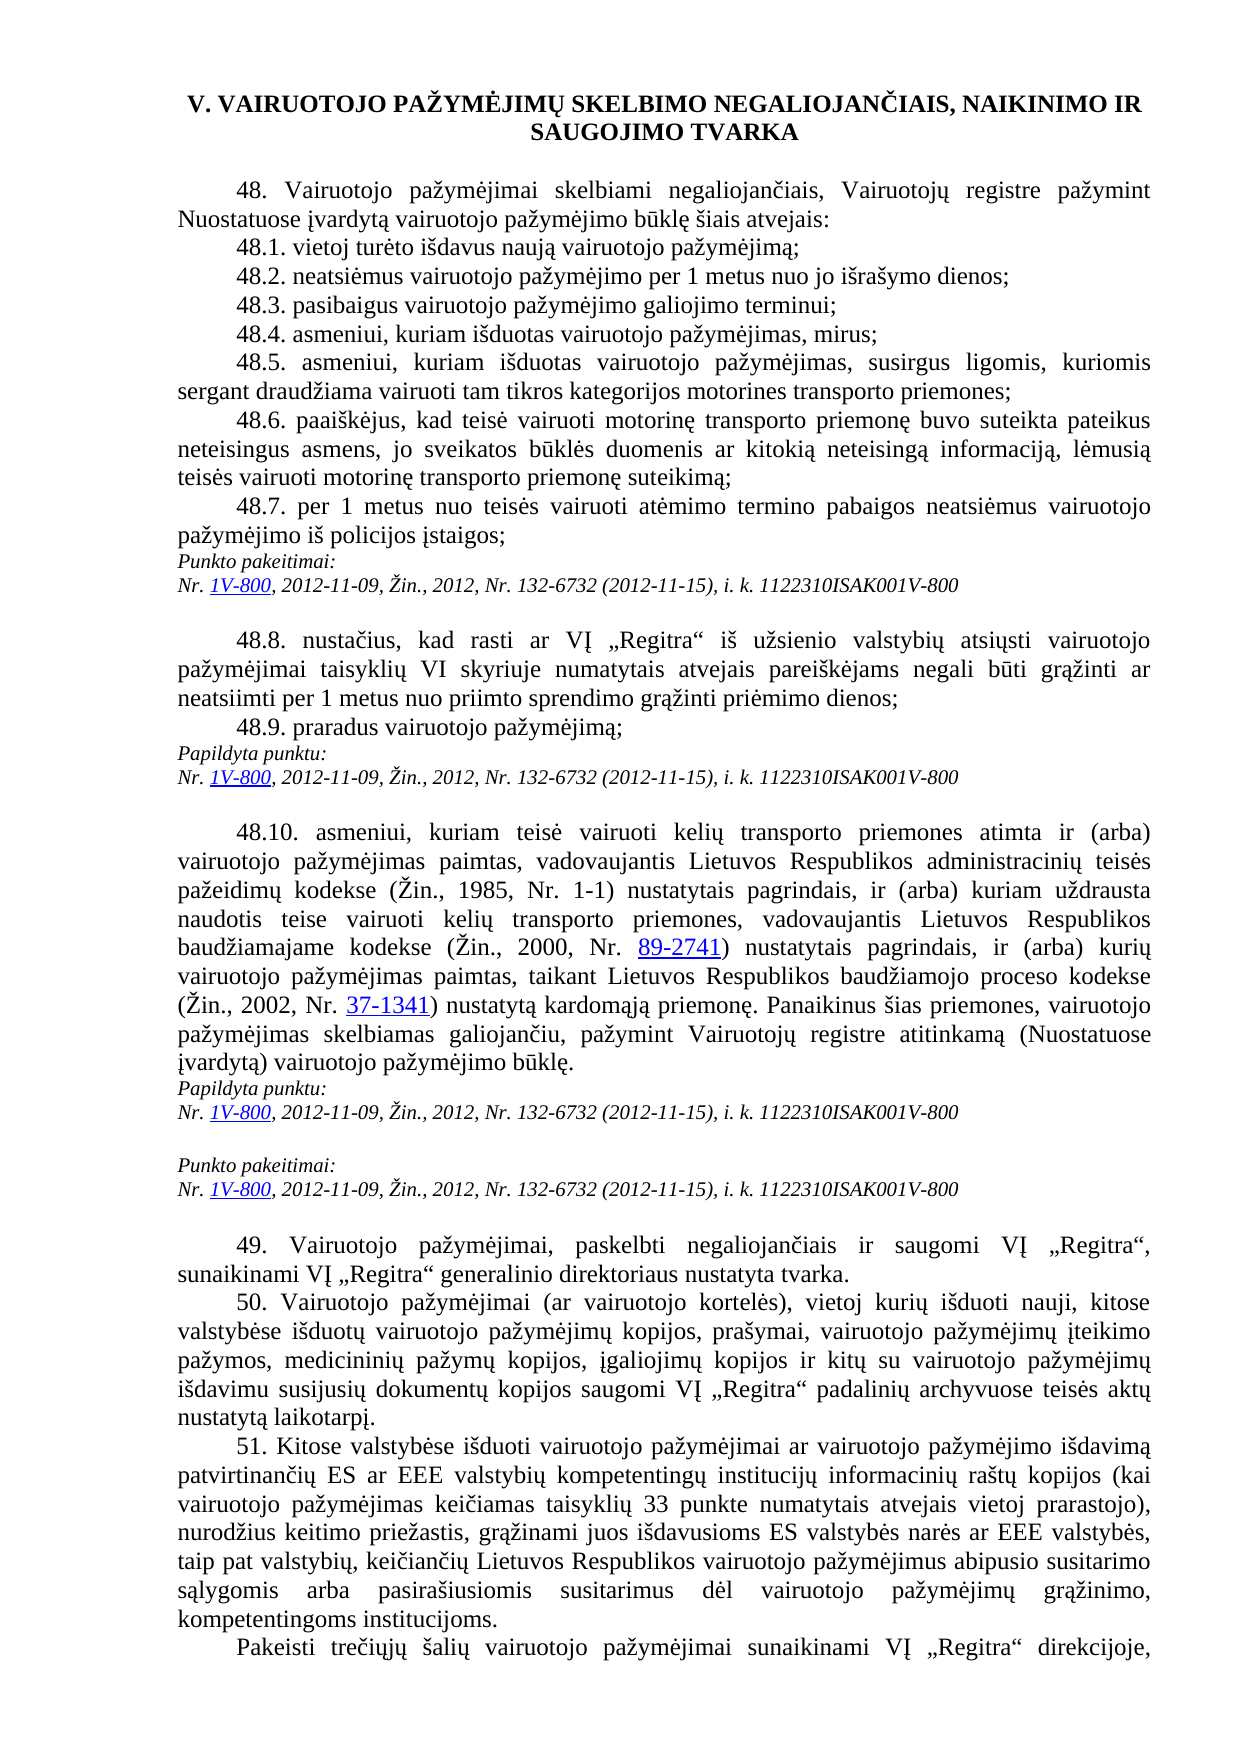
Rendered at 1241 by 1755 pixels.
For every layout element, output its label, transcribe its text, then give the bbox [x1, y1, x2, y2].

text 48.5. asmeniui, kuriam išduotas vairuotojo pažymėjimas, susirgus ligomis, kuriomis sergant draudžiama vairuoti tam tikros kategorijos motorines transporto priemones; [177, 347, 1152, 405]
text V. VAIRUOTOJO PAŽYMĖJIMŲ SKELBIMO NEGALIOJANČIAIS, NAIKINIMO IR SAUGOJIMO TVARKA [177, 89, 1152, 146]
text Nr. 1V-800, 2012-11-09, Žin., 2012, Nr. 132-6732 (2012-11-15), i. k. 1122310ISAK001V-800 [177, 573, 1152, 597]
text Nr. 1V-800, 2012-11-09, Žin., 2012, Nr. 132-6732 (2012-11-15), i. k. 1122310ISAK001V-800 [177, 1100, 1152, 1124]
text Punkto pakeitimai: [177, 1153, 1152, 1177]
text 48.9. praradus vairuotojo pažymėjimą; [177, 712, 1152, 741]
text 48.10. asmeniui, kuriam teisė vairuoti kelių transporto priemones atimta ir (arba) vairuotojo pažymėjimas paimtas, vadovaujantis Lietuvos Respublikos administracinių teisės pažeidimų kodekse (Žin., 1985, Nr. 1-1) nustatytais pagrindais, ir (arba) kuriam uždrausta naudotis teise vairuoti kelių transporto priemones, vadovaujantis Lietuvos Respublikos baudžiamajame kodekse (Žin., 2000, Nr. 89-2741) nustatytais pagrindais, ir (arba) kurių vairuotojo pažymėjimas paimtas, taikant Lietuvos Respublikos baudžiamojo proceso kodekse (Žin., 2002, Nr. 37-1341) nustatytą kardomąją priemonę. Panaikinus šias priemones, vairuotojo pažymėjimas skelbiamas galiojančiu, pažymint Vairuotojų registre atitinkamą (Nuostatuose įvardytą) vairuotojo pažymėjimo būklę. [177, 817, 1152, 1076]
text Nr. 1V-800, 2012-11-09, Žin., 2012, Nr. 132-6732 (2012-11-15), i. k. 1122310ISAK001V-800 [177, 764, 1152, 789]
text 48.1. vietoj turėto išdavus naują vairuotojo pažymėjimą; [177, 232, 1152, 261]
text 48.4. asmeniui, kuriam išduotas vairuotojo pažymėjimas, mirus; [177, 319, 1152, 347]
text 51. Kitose valstybėse išduoti vairuotojo pažymėjimai ar vairuotojo pažymėjimo išdavimą patvirtinančių ES ar EEE valstybių kompetentingų institucijų informacinių raštų kopijos (kai vairuotojo pažymėjimas keičiamas taisyklių 33 punkte numatytais atvejais vietoj prarastojo), nurodžius keitimo priežastis, grąžinami juos išdavusioms ES valstybės narės ar EEE valstybės, taip pat valstybių, keičiančių Lietuvos Respublikos vairuotojo pažymėjimus abipusio susitarimo sąlygomis arba pasirašiusiomis susitarimus dėl vairuotojo pažymėjimų grąžinimo, kompetentingoms institucijoms. [177, 1431, 1152, 1632]
text Punkto pakeitimai: [177, 549, 1152, 573]
text 48.6. paaiškėjus, kad teisė vairuoti motorinę transporto priemonę buvo suteikta pateikus neteisingus asmens, jo sveikatos būklės duomenis ar kitokią neteisingą informaciją, lėmusią teisės vairuoti motorinę transporto priemonę suteikimą; [177, 405, 1152, 491]
text 50. Vairuotojo pažymėjimai (ar vairuotojo kortelės), vietoj kurių išduoti nauji, kitose valstybėse išduotų vairuotojo pažymėjimų kopijos, prašymai, vairuotojo pažymėjimų įteikimo pažymos, medicininių pažymų kopijos, įgaliojimų kopijos ir kitų su vairuotojo pažymėjimų išdavimu susijusių dokumentų kopijos saugomi VĮ „Regitra“ padalinių archyvuose teisės aktų nustatytą laikotarpį. [177, 1287, 1152, 1431]
text Papildyta punktu: [177, 741, 1152, 764]
text Pakeisti trečiųjų šalių vairuotojo pažymėjimai sunaikinami VĮ „Regitra“ direkcijoje, [177, 1632, 1152, 1661]
text 48.2. neatsiėmus vairuotojo pažymėjimo per 1 metus nuo jo išrašymo dienos; [177, 261, 1152, 290]
text 48.3. pasibaigus vairuotojo pažymėjimo galiojimo terminui; [177, 290, 1152, 319]
text 48.7. per 1 metus nuo teisės vairuoti atėmimo termino pabaigos neatsiėmus vairuotojo pažymėjimo iš policijos įstaigos; [177, 491, 1152, 549]
text Papildyta punktu: [177, 1076, 1152, 1100]
text Nr. 1V-800, 2012-11-09, Žin., 2012, Nr. 132-6732 (2012-11-15), i. k. 1122310ISAK001V-800 [177, 1177, 1152, 1201]
text 48.8. nustačius, kad rasti ar VĮ „Regitra“ iš užsienio valstybių atsiųsti vairuotojo pažymėjimai taisyklių VI skyriuje numatytais atvejais pareiškėjams negali būti grąžinti ar neatsiimti per 1 metus nuo priimto sprendimo grąžinti priėmimo dienos; [177, 626, 1152, 712]
text 49. Vairuotojo pažymėjimai, paskelbti negaliojančiais ir saugomi VĮ „Regitra“, sunaikinami VĮ „Regitra“ generalinio direktoriaus nustatyta tvarka. [177, 1230, 1152, 1287]
text 48. Vairuotojo pažymėjimai skelbiami negaliojančiais, Vairuotojų registre pažymint Nuostatuose įvardytą vairuotojo pažymėjimo būklę šiais atvejais: [177, 175, 1152, 232]
